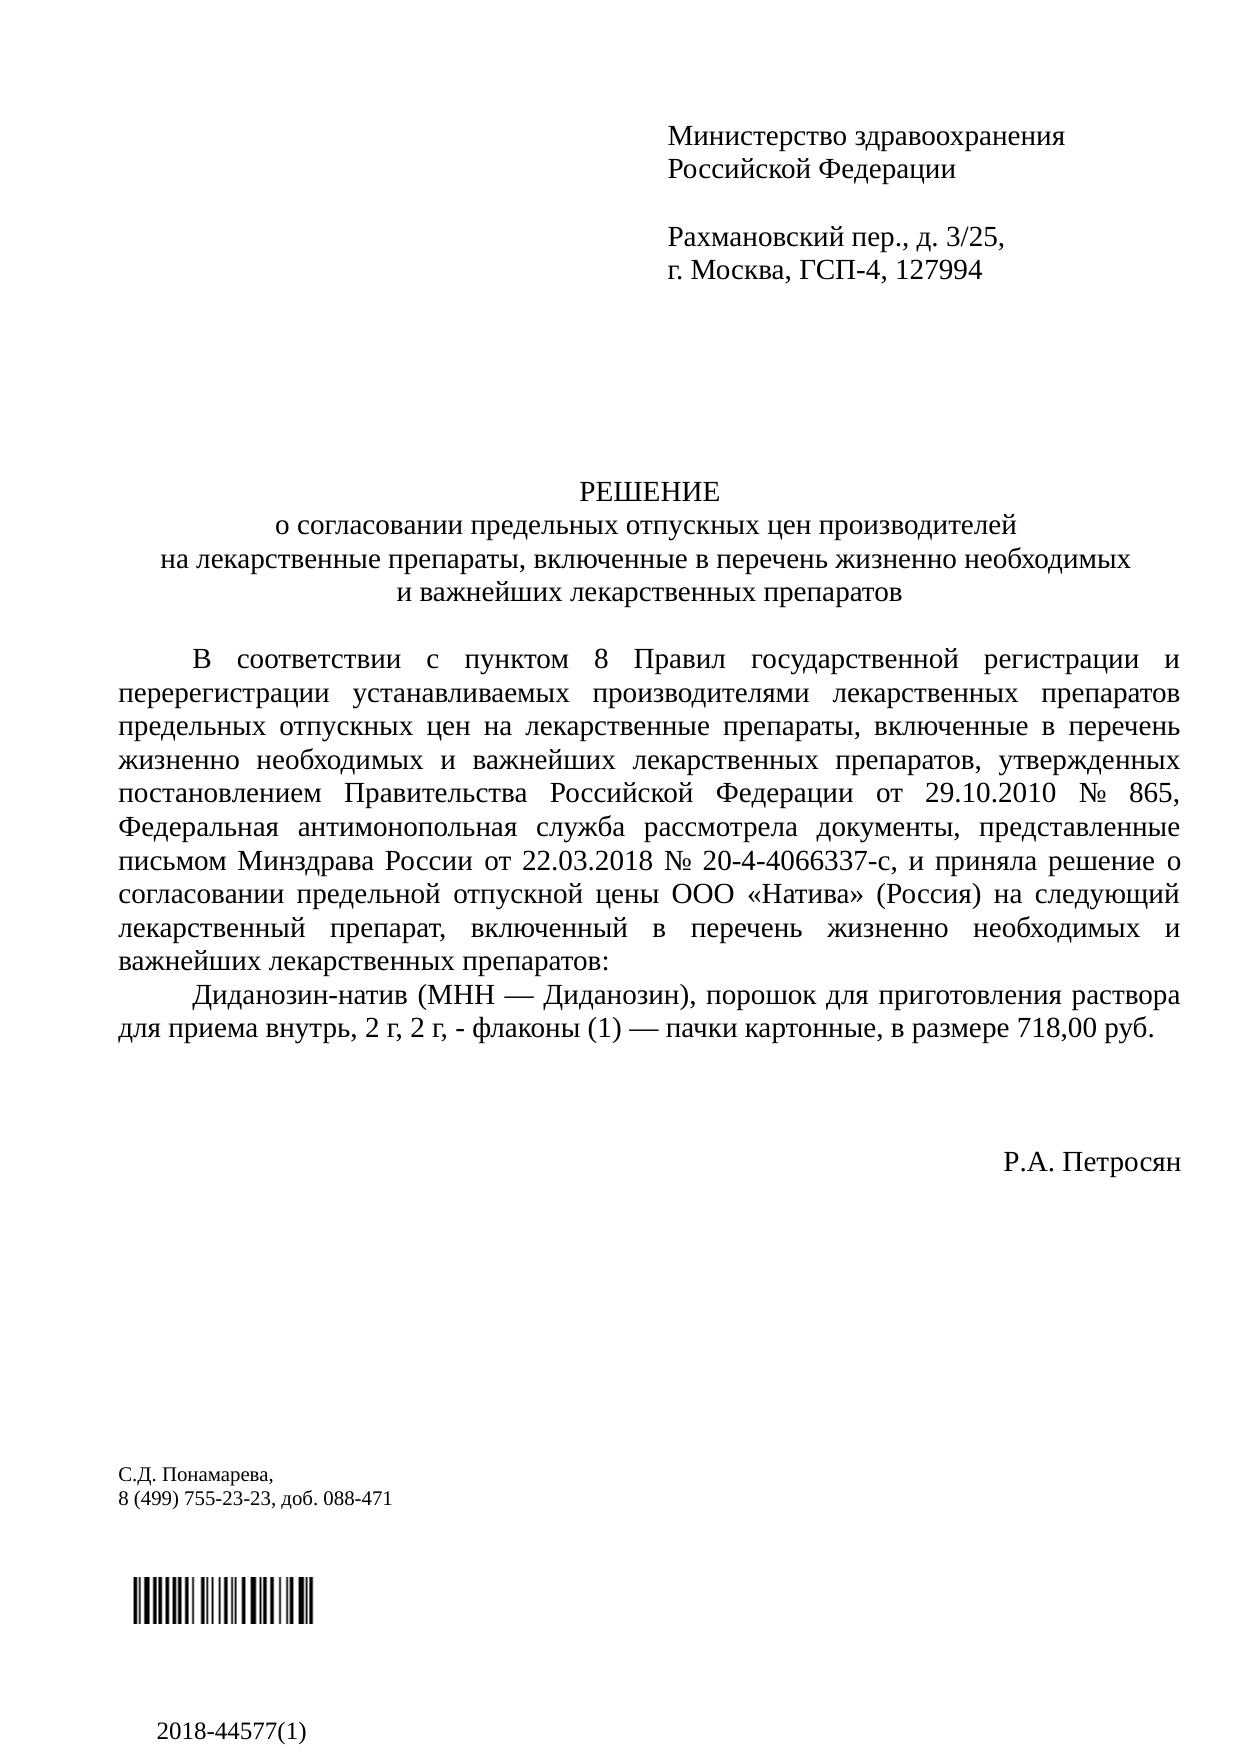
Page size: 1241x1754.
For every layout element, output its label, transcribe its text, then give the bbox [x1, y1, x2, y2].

text РЕШЕНИЕ [118, 474, 1181, 507]
text на лекарственные препараты, включенные в перечень жизненно необходимых [118, 541, 1181, 574]
text Р.А. Петросян [118, 1144, 1181, 1178]
text Диданозин-натив (МНН — Диданозин), порошок для приготовления раствора для приема внутрь, 2 г, 2 г, - флаконы (1) — пачки картонные, в размере 718,00 руб. [118, 977, 1181, 1044]
text и важнейших лекарственных препаратов [118, 574, 1181, 608]
text В соответствии с пунктом 8 Правил государственной регистрации и перерегистрации устанавливаемых производителями лекарственных препаратов предельных отпускных цен на лекарственные препараты, включенные в перечень жизненно необходимых и важнейших лекарственных препаратов, утвержденных постановлением Правительства Российской Федерации от 29.10.2010 № 865, Федеральная антимонопольная служба рассмотрела документы, представленные письмом Минздрава России от 22.03.2018 № 20-4-4066337-с, и приняла решение о согласовании предельной отпускной цены ООО «Натива» (Россия) на следующий лекарственный препарат, включенный в перечень жизненно необходимых и важнейших лекарственных препаратов: [118, 641, 1181, 977]
picture [118, 1577, 331, 1624]
text Российской Федерации [667, 152, 1181, 185]
text 8 (499) 755-23-23, доб. 088-471 [118, 1486, 1181, 1510]
text Министерство здравоохранения [667, 118, 1181, 152]
text о согласовании предельных отпускных цен производителей [118, 507, 1181, 541]
text С.Д. Понамарева, [118, 1462, 1181, 1486]
text Рахмановский пер., д. 3/25, [667, 219, 1181, 252]
text г. Москва, ГСП-4, 127994 [667, 252, 1181, 286]
